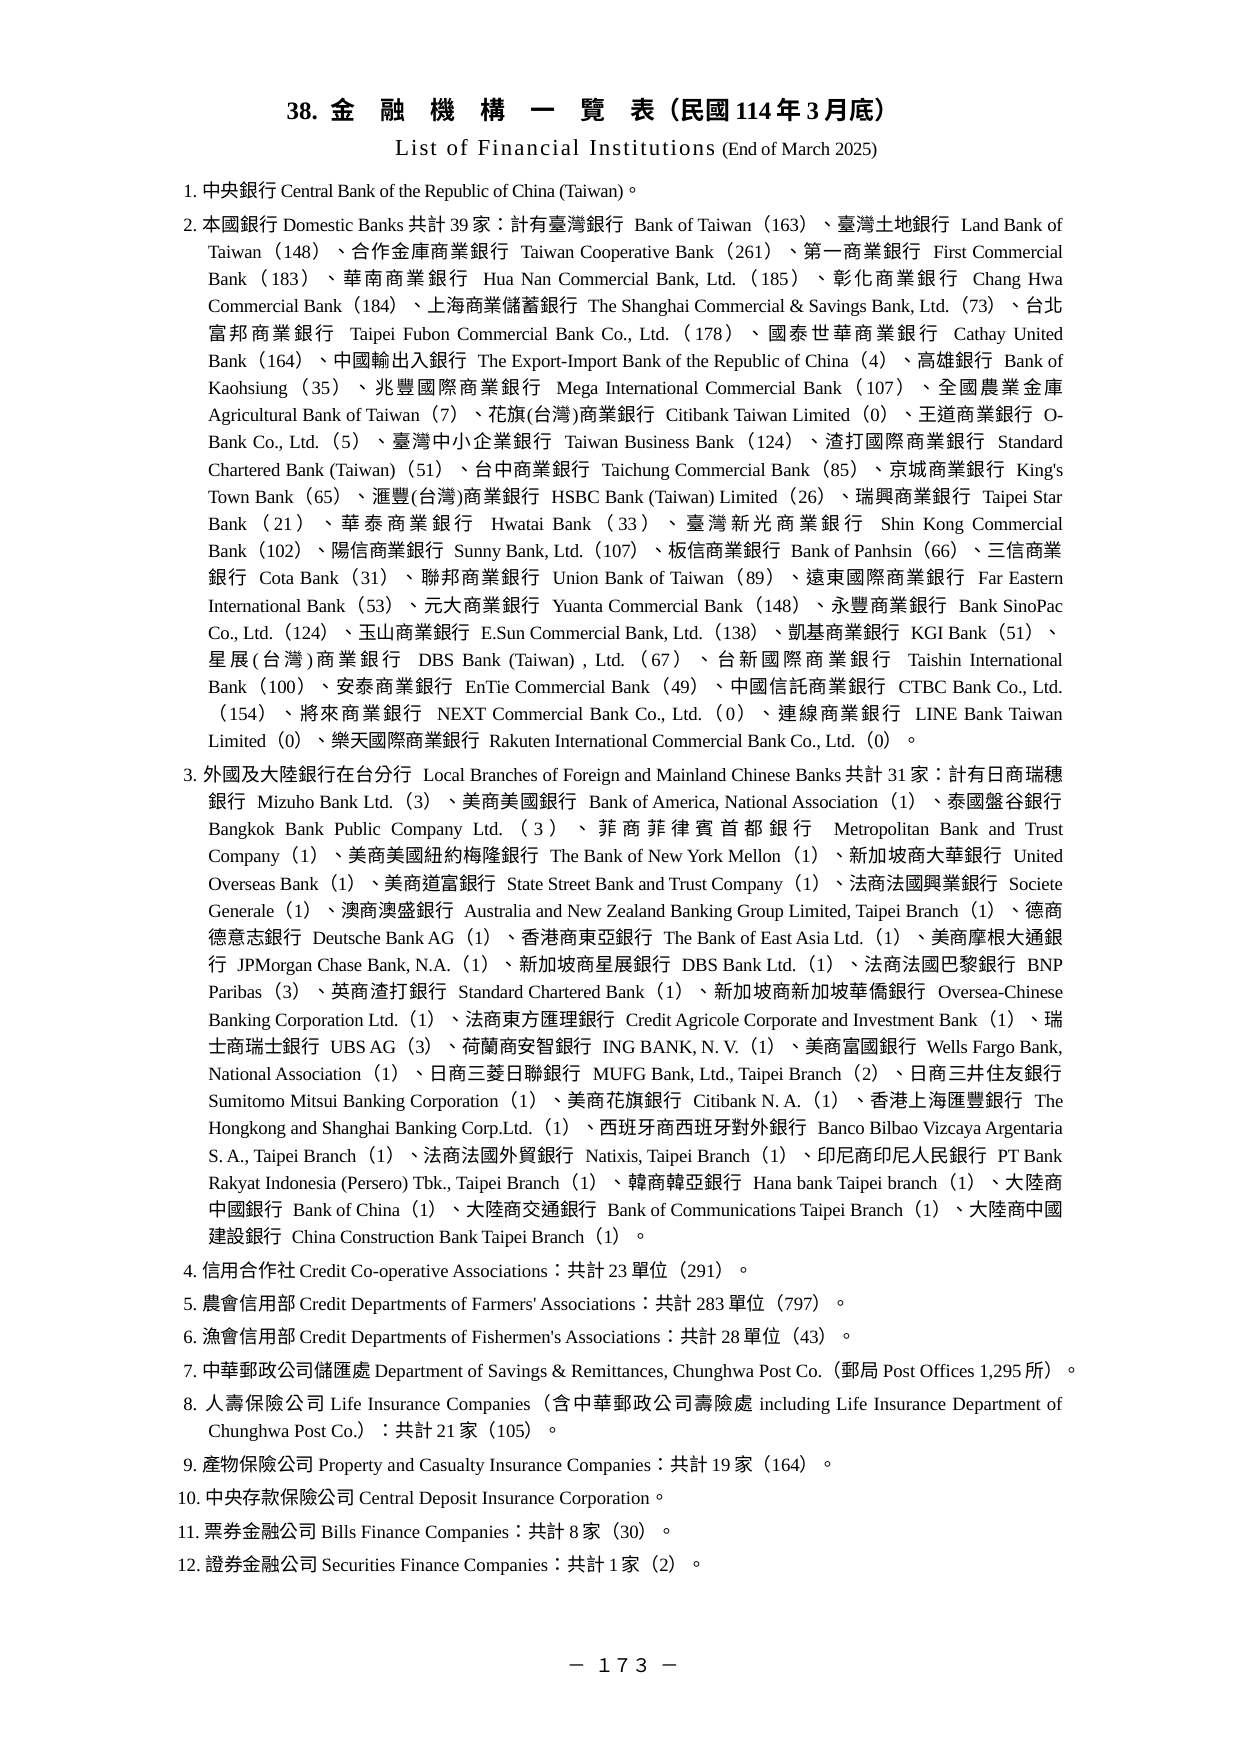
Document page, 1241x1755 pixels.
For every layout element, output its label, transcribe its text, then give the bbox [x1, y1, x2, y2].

text 1. 中央銀行Central Bank of the Republic of China (Taiwan)。 [183, 176, 1063, 203]
text 8. 人壽保險公司Life Insurance Companies（含中華郵政公司壽險處including Life Insurance Department of Chunghwa Post Co.）：共計21家（105）。 [183, 1389, 1063, 1443]
text 4. 信用合作社Credit Co-operative Associations：共計23單位（291）。 [183, 1255, 1063, 1282]
text 6. 漁會信用部Credit Departments of Fishermen's Associations：共計28單位（43）。 [183, 1322, 1063, 1349]
text 2. 本國銀行Domestic Banks共計39家：計有臺灣銀行 Bank of Taiwan（163）、臺灣土地銀行 Land Bank of Taiwan（148）、合作金庫商業銀行 Taiwan Cooperative Bank（261）、第一商業銀行 First Commercial Bank（183）、華南商業銀行 Hua Nan Commercial Bank, Ltd.（185）、彰化商業銀行 Chang Hwa Commercial Bank（184）、上海商業儲蓄銀行 The Shanghai Commercial & Savings Bank, Ltd.（73）、台北富邦商業銀行 Taipei Fubon Commercial Bank Co., Ltd.（178）、國泰世華商業銀行 Cathay United Bank（164）、中國輸出入銀行 The Export-Import Bank of the Republic of China（4）、高雄銀行 Bank of Kaohsiung（35）、兆豐國際商業銀行 Mega International Commercial Bank（107）、全國農業金庫 Agricultural Bank of Taiwan（7）、花旗(台灣)商業銀行 Citibank Taiwan Limited（0）、王道商業銀行 O-Bank Co., Ltd.（5）、臺灣中小企業銀行 Taiwan Business Bank（124）、渣打國際商業銀行 Standard Chartered Bank (Taiwan)（51）、台中商業銀行 Taichung Commercial Bank（85）、京城商業銀行 King's Town Bank（65）、滙豐(台灣)商業銀行 HSBC Bank (Taiwan) Limited（26）、瑞興商業銀行 Taipei Star Bank（21）、華泰商業銀行 Hwatai Bank（33）、臺灣新光商業銀行 Shin Kong Commercial Bank（102）、陽信商業銀行 Sunny Bank, Ltd.（107）、板信商業銀行 Bank of Panhsin（66）、三信商業銀行 Cota Bank（31）、聯邦商業銀行 Union Bank of Taiwan（89）、遠東國際商業銀行 Far Eastern International Bank（53）、元大商業銀行 Yuanta Commercial Bank（148）、永豐商業銀行 Bank SinoPac Co., Ltd.（124）、玉山商業銀行 E.Sun Commercial Bank, Ltd.（138）、凱基商業銀行 KGI Bank（51）、星展(台灣)商業銀行 DBS Bank (Taiwan) , Ltd.（67）、台新國際商業銀行 Taishin International Bank（100）、安泰商業銀行 EnTie Commercial Bank（49）、中國信託商業銀行 CTBC Bank Co., Ltd.（154）、將來商業銀行 NEXT Commercial Bank Co., Ltd.（0）、連線商業銀行 LINE Bank Taiwan Limited（0）、樂天國際商業銀行 Rakuten International Commercial Bank Co., Ltd.（0）。 [183, 209, 1063, 753]
text 9. 產物保險公司Property and Casualty Insurance Companies：共計19家（164）。 [183, 1449, 1063, 1477]
text 3. 外國及大陸銀行在台分行 Local Branches of Foreign and Mainland Chinese Banks共計31家：計有日商瑞穗銀行 Mizuho Bank Ltd.（3）、美商美國銀行 Bank of America, National Association（1）、泰國盤谷銀行 Bangkok Bank Public Company Ltd.（3）、菲商菲律賓首都銀行 Metropolitan Bank and Trust Company（1）、美商美國紐約梅隆銀行 The Bank of New York Mellon（1）、新加坡商大華銀行 United Overseas Bank（1）、美商道富銀行 State Street Bank and Trust Company（1）、法商法國興業銀行 Societe Generale（1）、澳商澳盛銀行 Australia and New Zealand Banking Group Limited, Taipei Branch（1）、德商德意志銀行 Deutsche Bank AG（1）、香港商東亞銀行 The Bank of East Asia Ltd.（1）、美商摩根大通銀行 JPMorgan Chase Bank, N.A.（1）、新加坡商星展銀行 DBS Bank Ltd.（1）、法商法國巴黎銀行 BNP Paribas（3）、英商渣打銀行 Standard Chartered Bank（1）、新加坡商新加坡華僑銀行 Oversea-Chinese Banking Corporation Ltd.（1）、法商東方匯理銀行 Credit Agricole Corporate and Investment Bank（1）、瑞士商瑞士銀行 UBS AG（3）、荷蘭商安智銀行 ING BANK, N. V.（1）、美商富國銀行 Wells Fargo Bank, National Association（1）、日商三菱日聯銀行 MUFG Bank, Ltd., Taipei Branch（2）、日商三井住友銀行 Sumitomo Mitsui Banking Corporation（1）、美商花旗銀行 Citibank N. A.（1）、香港上海匯豐銀行 The Hongkong and Shanghai Banking Corp.Ltd.（1）、西班牙商西班牙對外銀行 Banco Bilbao Vizcaya Argentaria S. A., Taipei Branch（1）、法商法國外貿銀行 Natixis, Taipei Branch（1）、印尼商印尼人民銀行 PT Bank Rakyat Indonesia (Persero) Tbk., Taipei Branch（1）、韓商韓亞銀行 Hana bank Taipei branch（1）、大陸商中國銀行 Bank of China（1）、大陸商交通銀行 Bank of Communications Taipei Branch（1）、大陸商中國建設銀行 China Construction Bank Taipei Branch（1）。 [183, 759, 1063, 1249]
text 11. 票券金融公司Bills Finance Companies：共計8家（30）。 [177, 1516, 1063, 1544]
text 10. 中央存款保險公司Central Deposit Insurance Corporation。 [177, 1483, 1063, 1510]
text 38. 金 融 機 構 一 覽 表（民國114年3月底） [286, 101, 1063, 124]
text List of Financial Institutions (End of March 2025) [183, 137, 1063, 159]
text 5. 農會信用部Credit Departments of Farmers' Associations：共計283單位（797）。 [183, 1289, 1063, 1316]
text 7. 中華郵政公司儲匯處Department of Savings & Remittances, Chunghwa Post Co.（郵局Post Offices 1,295所）。 [183, 1356, 1063, 1383]
text 12. 證券金融公司Securities Finance Companies：共計1家（2）。 [177, 1550, 1063, 1577]
